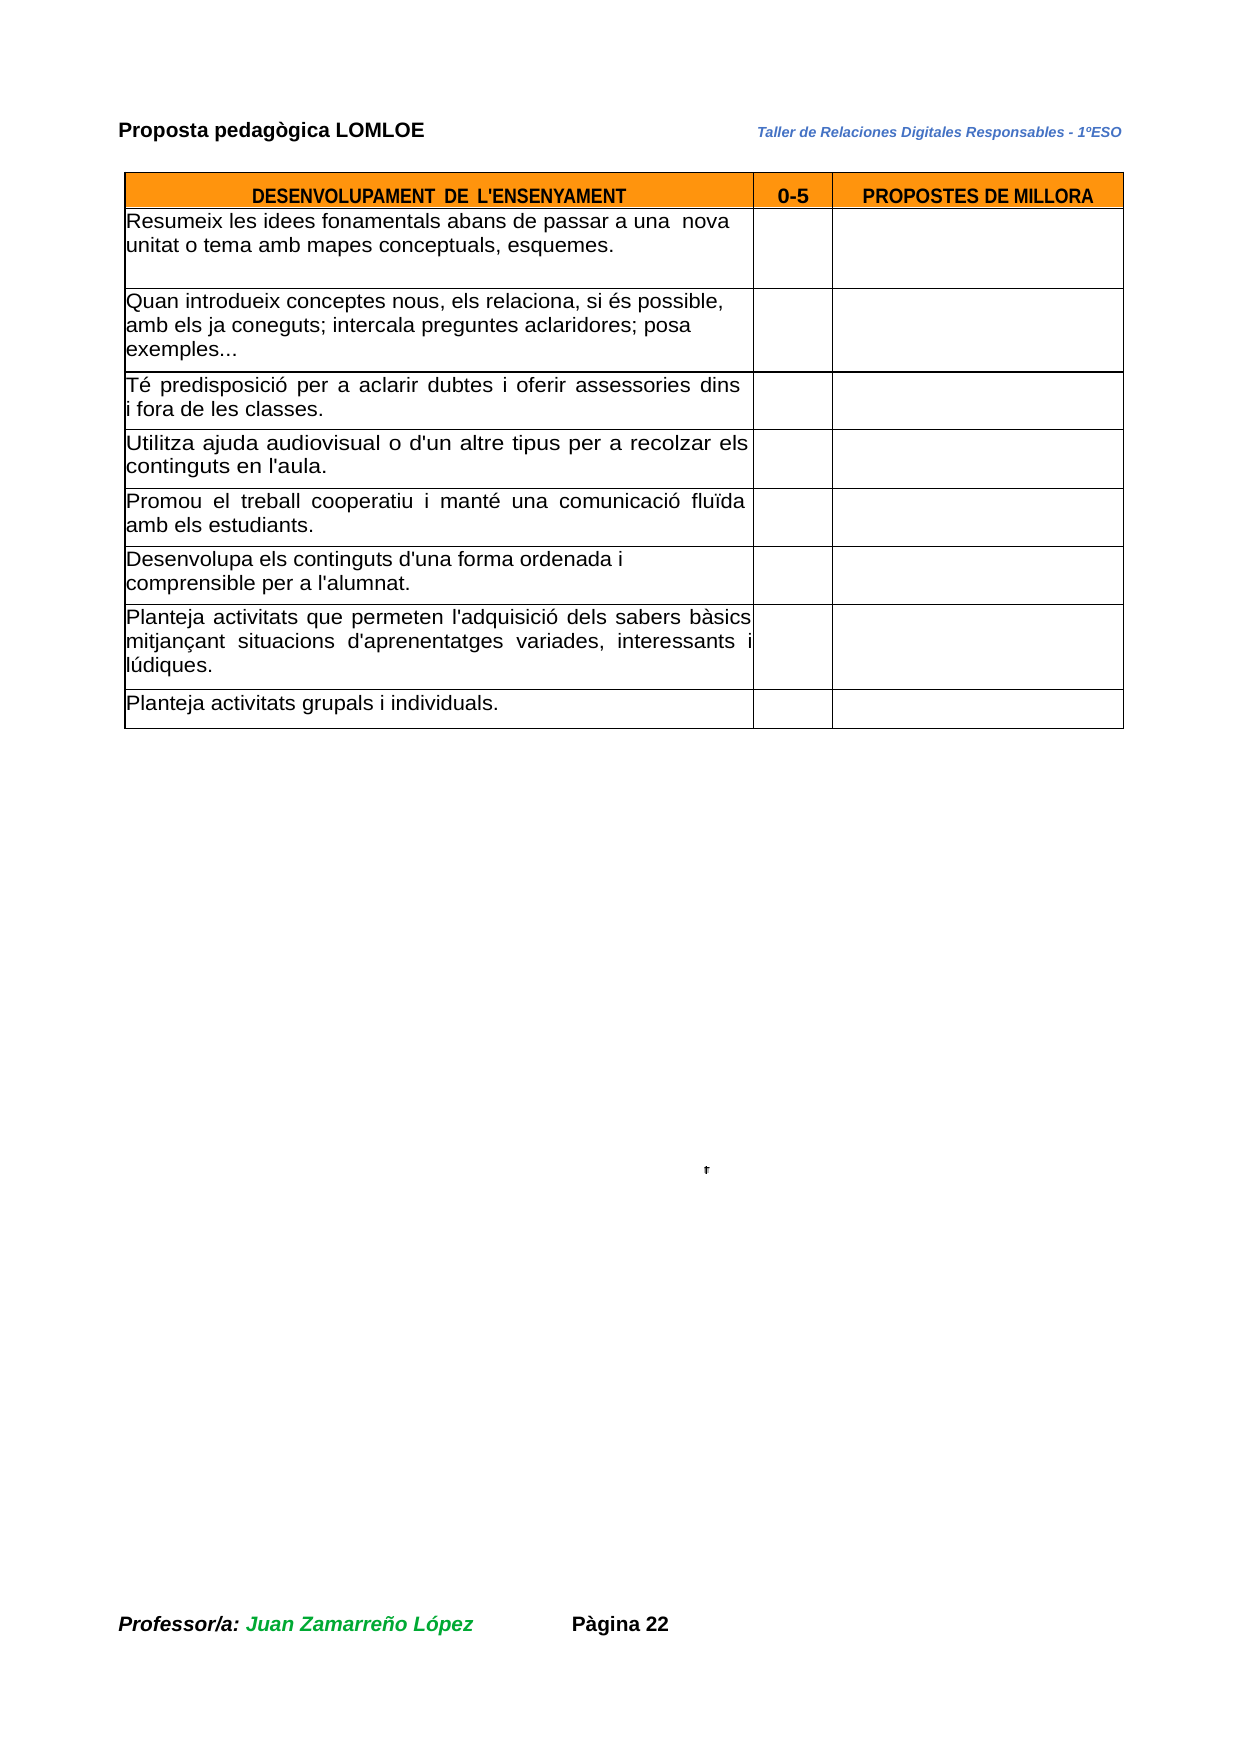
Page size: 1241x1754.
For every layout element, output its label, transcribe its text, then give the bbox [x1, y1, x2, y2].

table_cell [833, 605, 1123, 689]
table_cell [754, 373, 832, 429]
table_cell [833, 430, 1123, 487]
table_header PROPOSTES DE MILLORA [833, 173, 1123, 207]
table_cell Planteja activitats grupals i individuals. [126, 690, 753, 728]
table_cell [833, 373, 1123, 429]
table_cell Desenvolupa els continguts d'una forma ordenada i comprensible per a l'alumnat. [126, 547, 753, 603]
table_cell [754, 690, 832, 728]
table_cell [754, 289, 832, 371]
table_cell [833, 209, 1123, 288]
table_cell [833, 289, 1123, 371]
table_cell Té predisposició per a aclarir dubtes i oferir assessories dins i fora de les classes. [126, 373, 753, 429]
table_cell [754, 209, 832, 288]
table_cell [833, 690, 1123, 728]
table_cell [833, 489, 1123, 546]
table_cell Promou el treball cooperatiu i manté una comunicació fluïda amb els estudiants. [126, 489, 753, 546]
table_cell [754, 605, 832, 689]
table_header DESENVOLUPAMENT DE L'ENSENYAMENT [126, 173, 753, 207]
table_cell [833, 547, 1123, 603]
table_cell Utilitza ajuda audiovisual o d'un altre tipus per a recolzar els continguts en l'aula. [126, 430, 753, 487]
table_cell Planteja activitats que permeten l'adquisició dels sabers bàsics mitjançant situacions d'aprenentatges variades, interessants i lúdiques. [126, 605, 753, 689]
table_cell [754, 430, 832, 487]
table_cell [754, 489, 832, 546]
table_cell Resumeix les idees fonamentals abans de passar a una nova unitat o tema amb mapes conceptuals, esquemes. [126, 209, 753, 288]
table_cell [754, 547, 832, 603]
table_header 0-5 [754, 173, 832, 207]
table_cell Quan introdueix conceptes nous, els relaciona, si és possible, amb els ja coneguts; intercala preguntes aclaridores; posa exemples... [126, 289, 753, 371]
